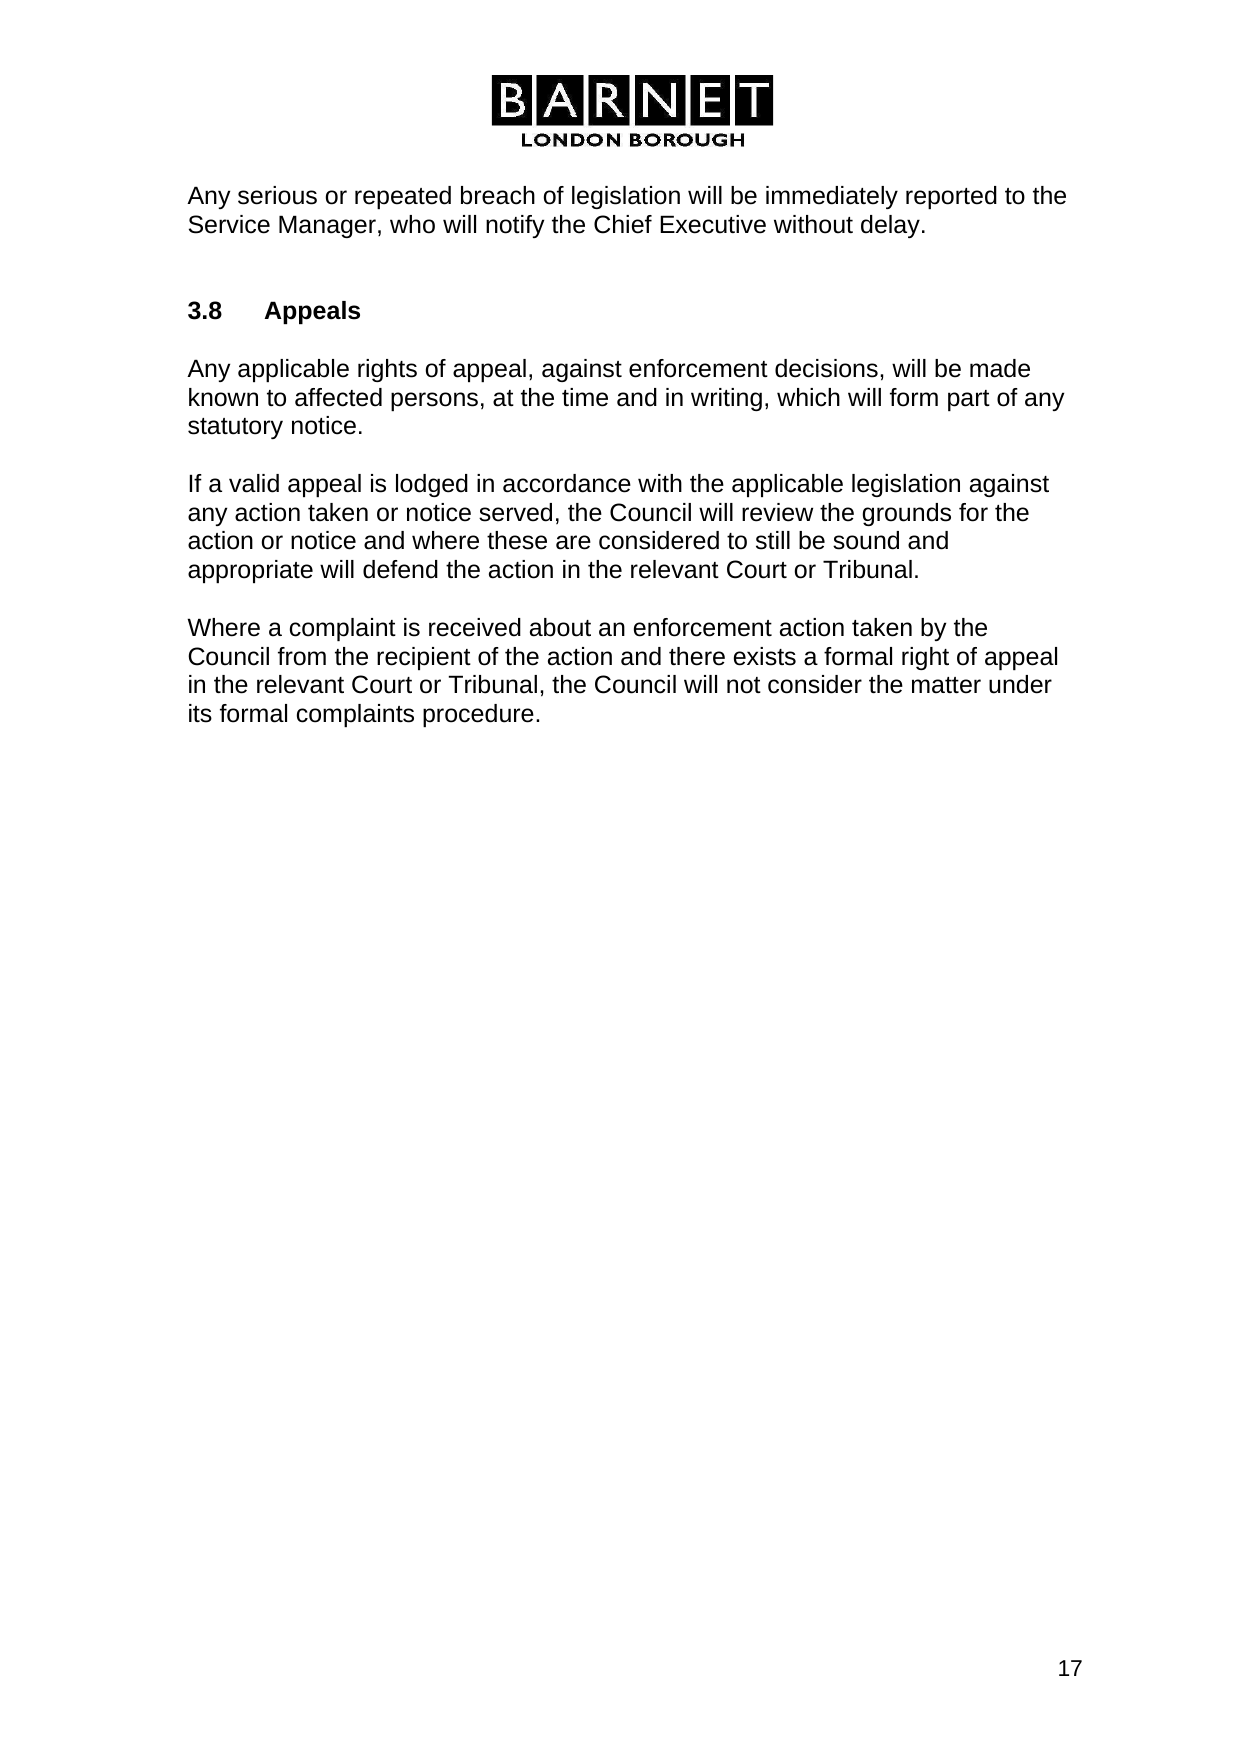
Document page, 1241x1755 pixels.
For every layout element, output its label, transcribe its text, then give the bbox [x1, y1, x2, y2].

text If a valid appeal is lodged in accordance with the applicable legislation against any action taken or notice served, the Council will review the grounds for the action or notice and where these are considered to still be sound and appropriate will defend the action in the relevant Court or Tribunal. [187, 469, 1052, 584]
text Where a complaint is received about an enforcement action taken by the Council from the recipient of the action and there exists a formal right of appeal in the relevant Court or Tribunal, the Council will not consider the matter under its formal complaints procedure. [187, 613, 1062, 728]
text Any serious or repeated breach of legislation will be immediately reported to the Service Manager, who will notify the Chief Executive without delay. [187, 181, 1070, 239]
text Any applicable rights of appeal, against enforcement decisions, will be made known to affected persons, at the time and in writing, which will form part of any statutory notice. [187, 354, 1068, 440]
subtitle Appeals [187, 296, 1163, 325]
